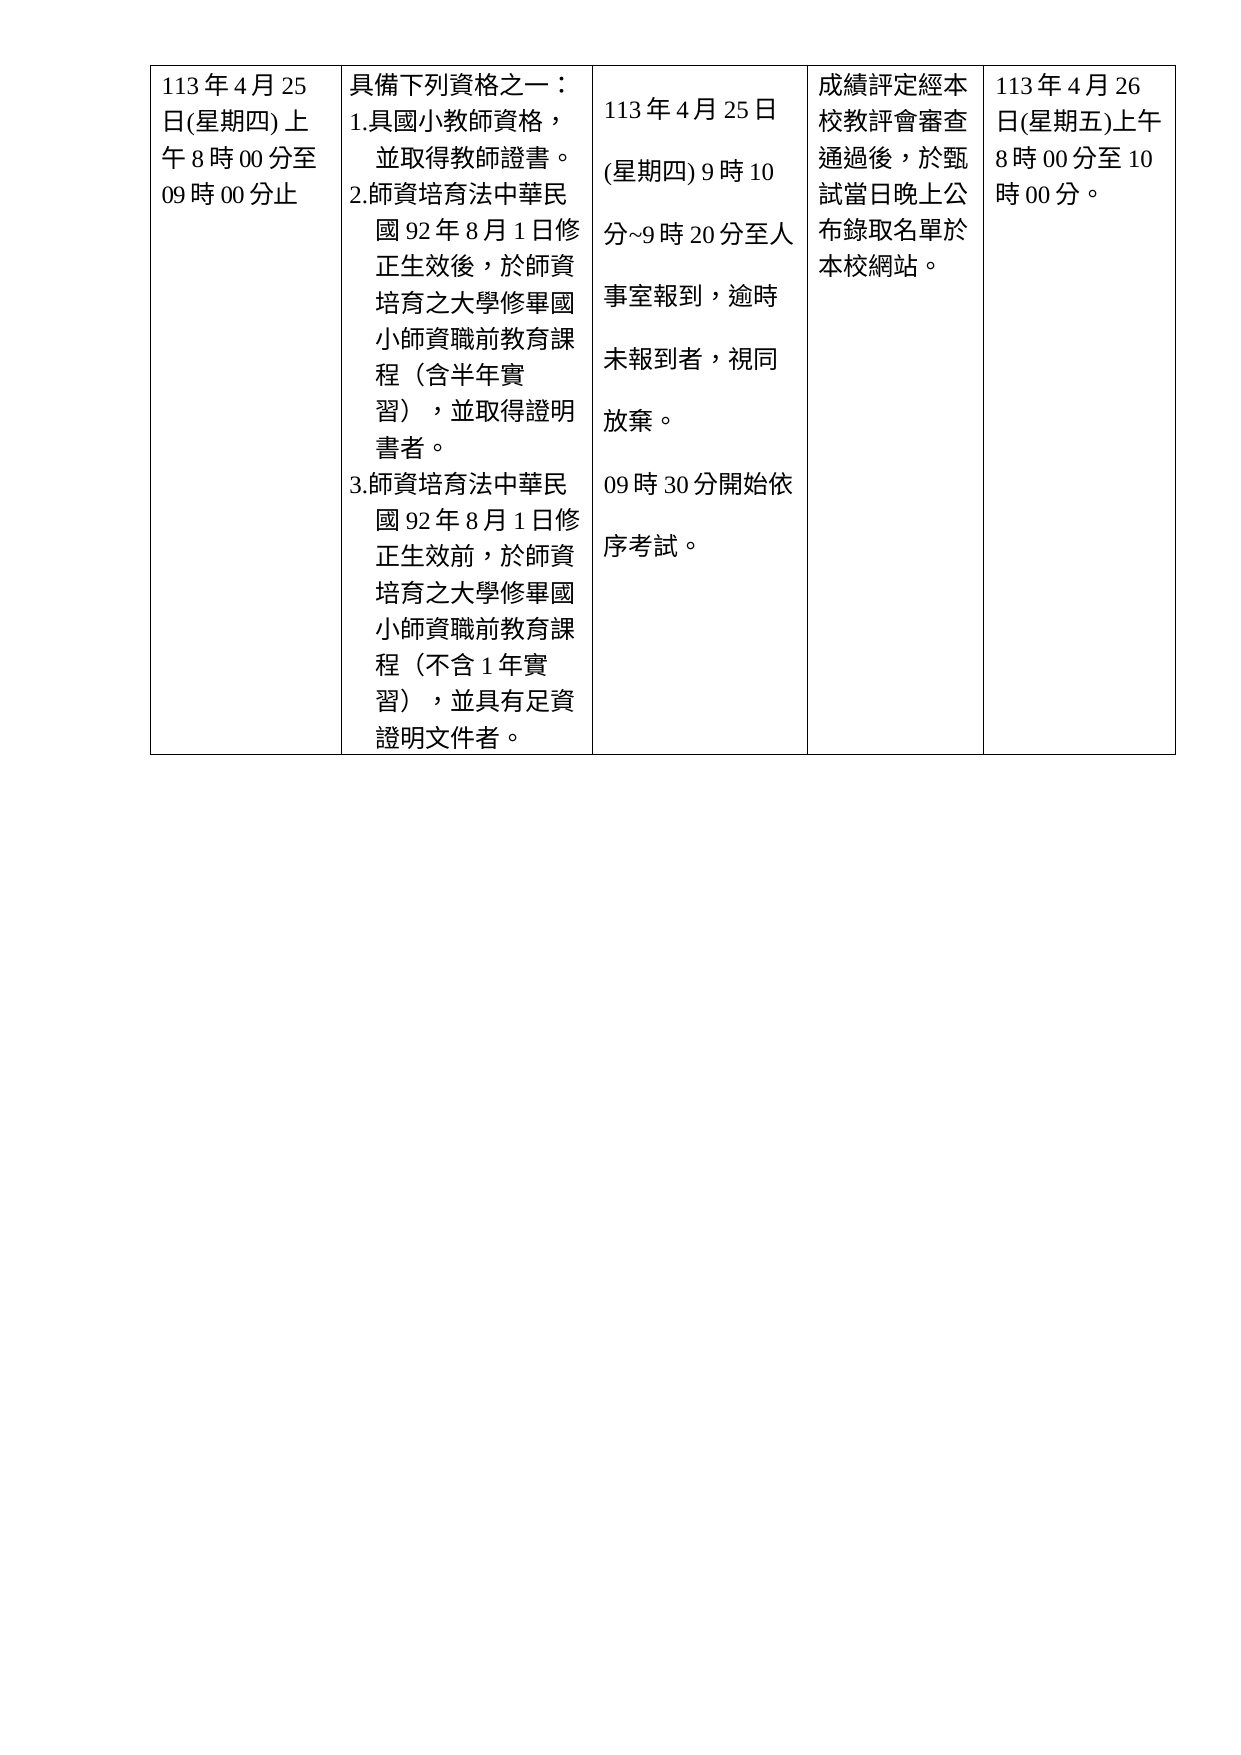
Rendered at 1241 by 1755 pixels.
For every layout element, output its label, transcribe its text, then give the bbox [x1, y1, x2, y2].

table_cell 113年4月25日(星期四) 上午8時00分至09時00分止 [151, 66, 341, 754]
table_cell 113年4月25日(星期四) 9時10分~9時20分至人事室報到，逾時未報到者，視同放棄。 09時30分開始依序考試。 [593, 66, 807, 754]
table_cell 成績評定經本校教評會審查通過後，於甄試當日晚上公布錄取名單於本校網站。 [808, 66, 983, 754]
table_cell 具備下列資格之一： 1.具國小教師資格，並取得教師證書。 2.師資培育法中華民國92年8月1日修正生效後，於師資培育之大學修畢國小師資職前教育課程（含半年實習），並取得證明書者。 3.師資培育法中華民國92年8月1日修正生效前，於師資培育之大學修畢國小師資職前教育課程（不含1年實習），並具有足資證明文件者。 [342, 66, 592, 754]
table_cell 113年4月26日(星期五)上午8時00分至10時00分。 [984, 66, 1175, 754]
